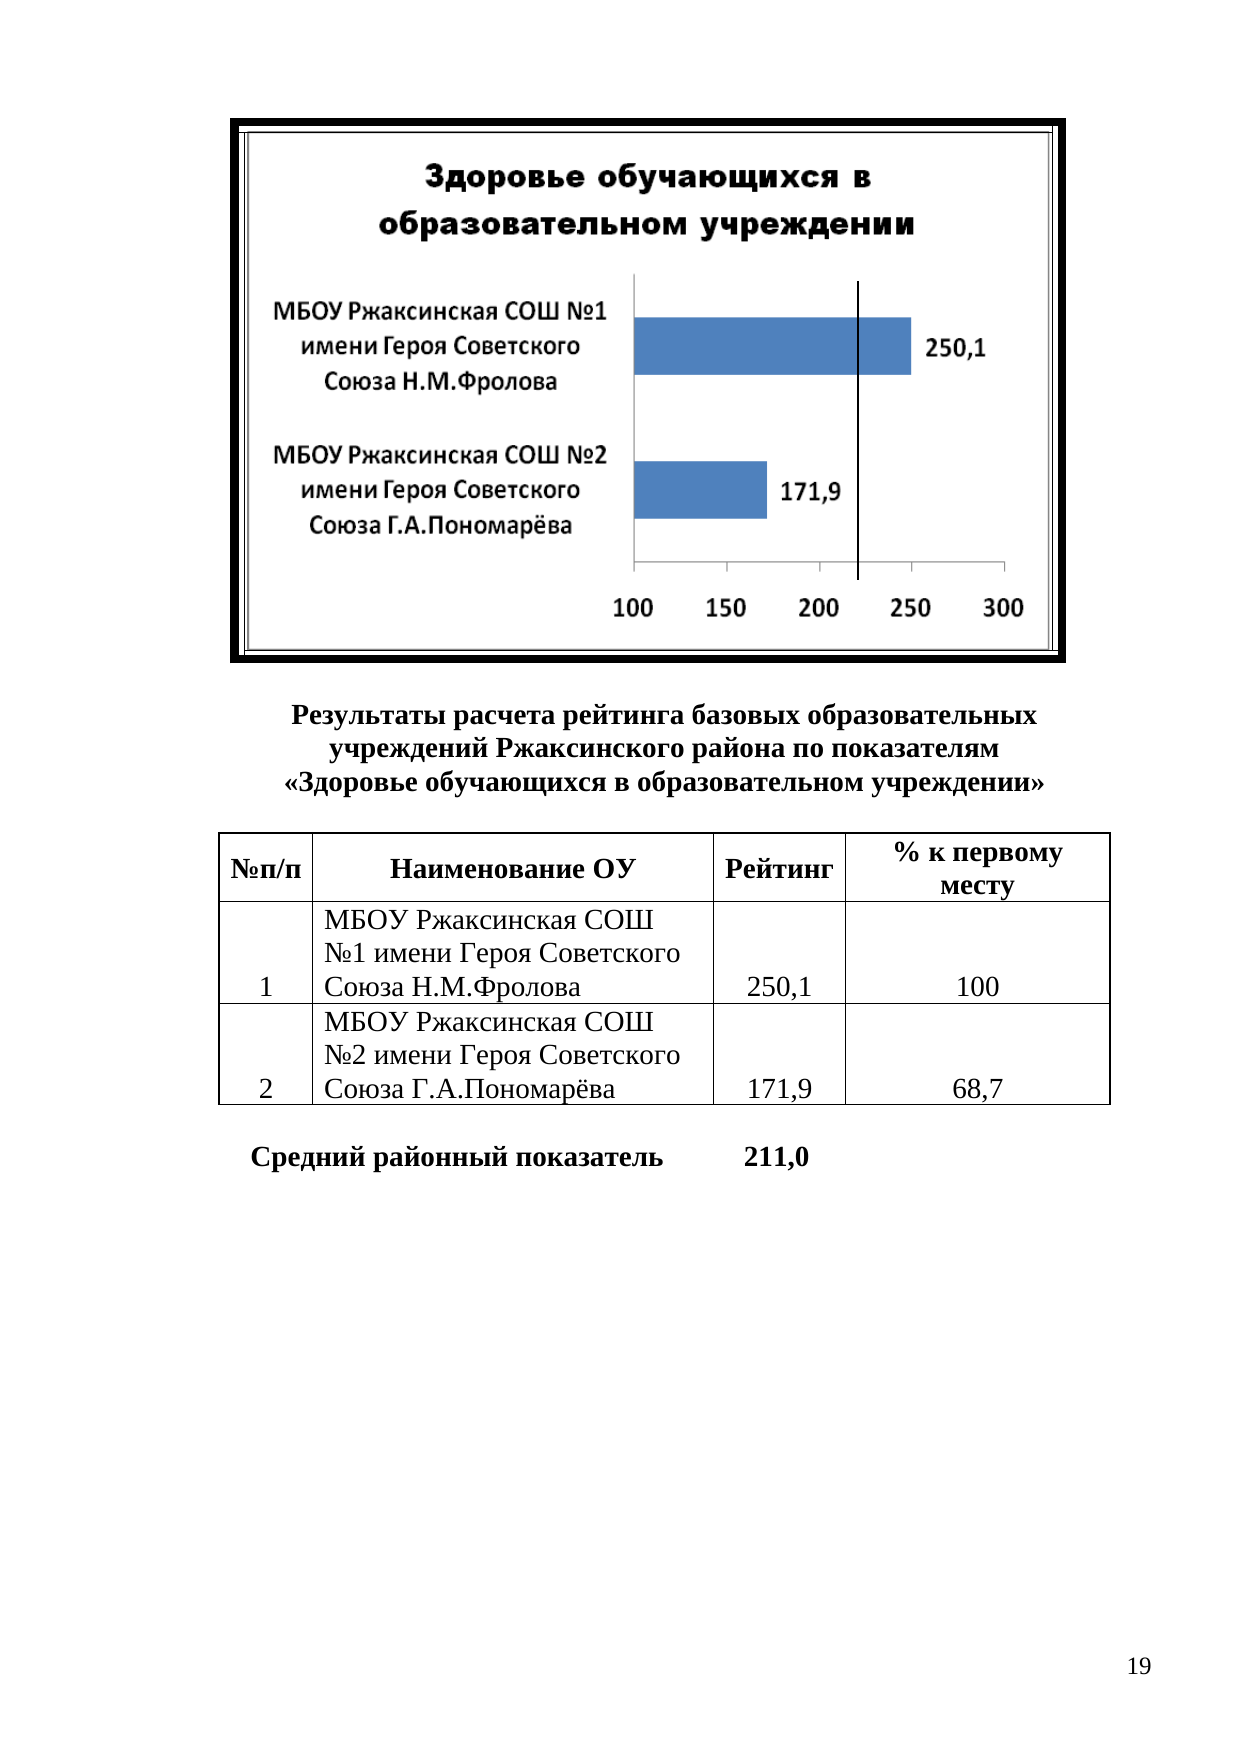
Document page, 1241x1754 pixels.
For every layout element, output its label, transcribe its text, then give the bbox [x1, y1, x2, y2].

table_cell 250,1 [714, 902, 845, 1003]
subtitle Средний районный показатель 211,0 [177, 1139, 1152, 1172]
table_header [219, 1417, 1110, 1618]
table_cell Наименование ОУ [313, 834, 713, 901]
table_cell % к первому месту [846, 834, 1109, 901]
table_cell МБОУ Ржаксинская СОШ №2 имени Героя Советского Союза Г.А.Пономарёва [313, 1004, 713, 1104]
table_cell 2 [220, 1004, 312, 1104]
table_cell МБОУ Ржаксинская СОШ №1 имени Героя Советского Союза Н.М.Фролова [313, 902, 713, 1003]
table_cell [714, 798, 845, 832]
table_cell №п/п [220, 834, 312, 901]
table_cell 68,7 [846, 1004, 1109, 1104]
table_cell [313, 798, 714, 832]
table_header Результаты расчета рейтинга базовых образовательных учреждений Ржаксинского района по показателям «Здоровье обучающихся в образовательном учреждении» [219, 118, 1110, 797]
table_cell 171,9 [714, 1004, 845, 1104]
table_cell 100 [846, 902, 1109, 1003]
table_cell [219, 798, 313, 832]
table_cell Рейтинг [714, 834, 845, 901]
picture [246, 133, 1050, 650]
table_cell [845, 798, 1110, 832]
table_cell 1 [220, 902, 312, 1003]
